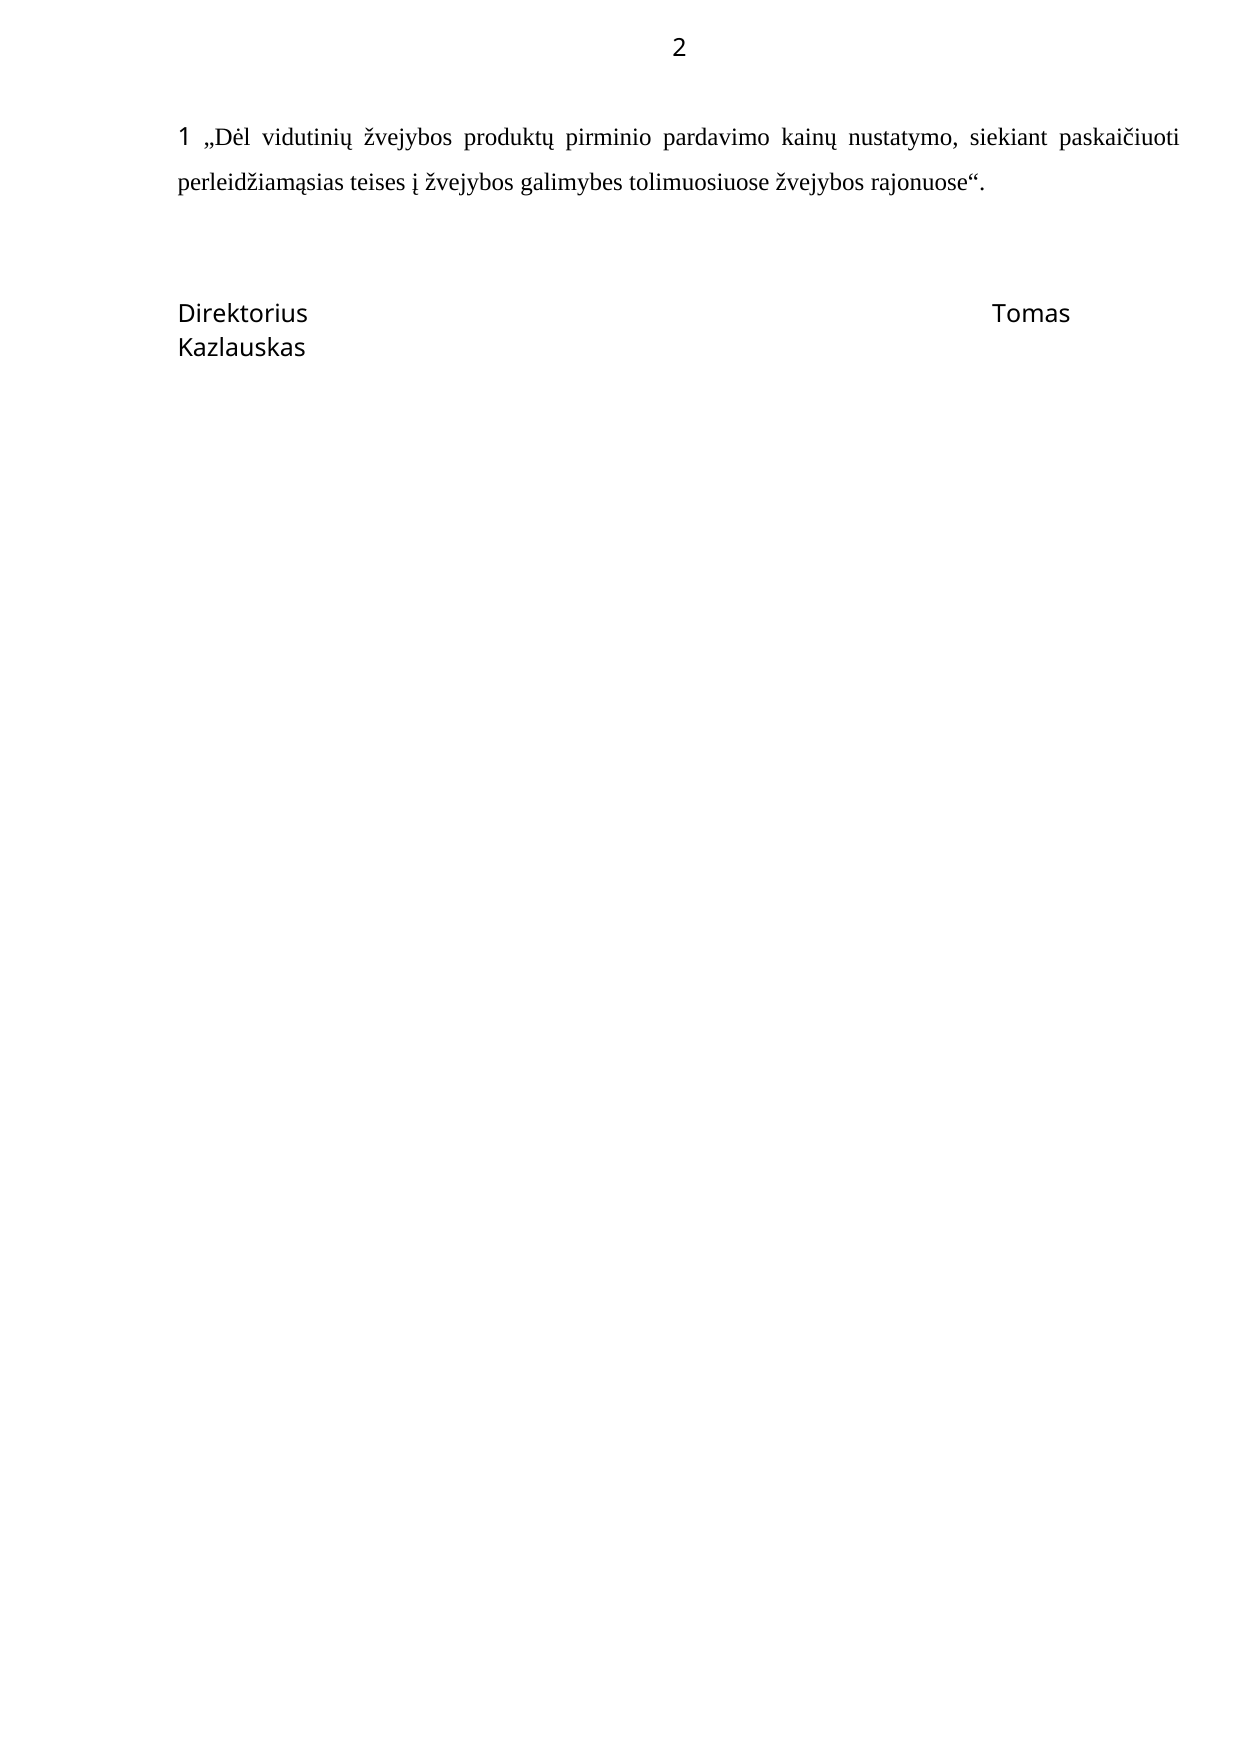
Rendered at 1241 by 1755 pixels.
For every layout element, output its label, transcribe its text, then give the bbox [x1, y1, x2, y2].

text 1 „Dėl vidutinių žvejybos produktų pirminio pardavimo kainų nustatymo, siekiant paskaičiuoti perleidžiamąsias teises į žvejybos galimybes tolimuosiuose žvejybos rajonuose“. [177, 118, 1181, 195]
text Direktorius Tomas Kazlauskas [177, 296, 1181, 364]
